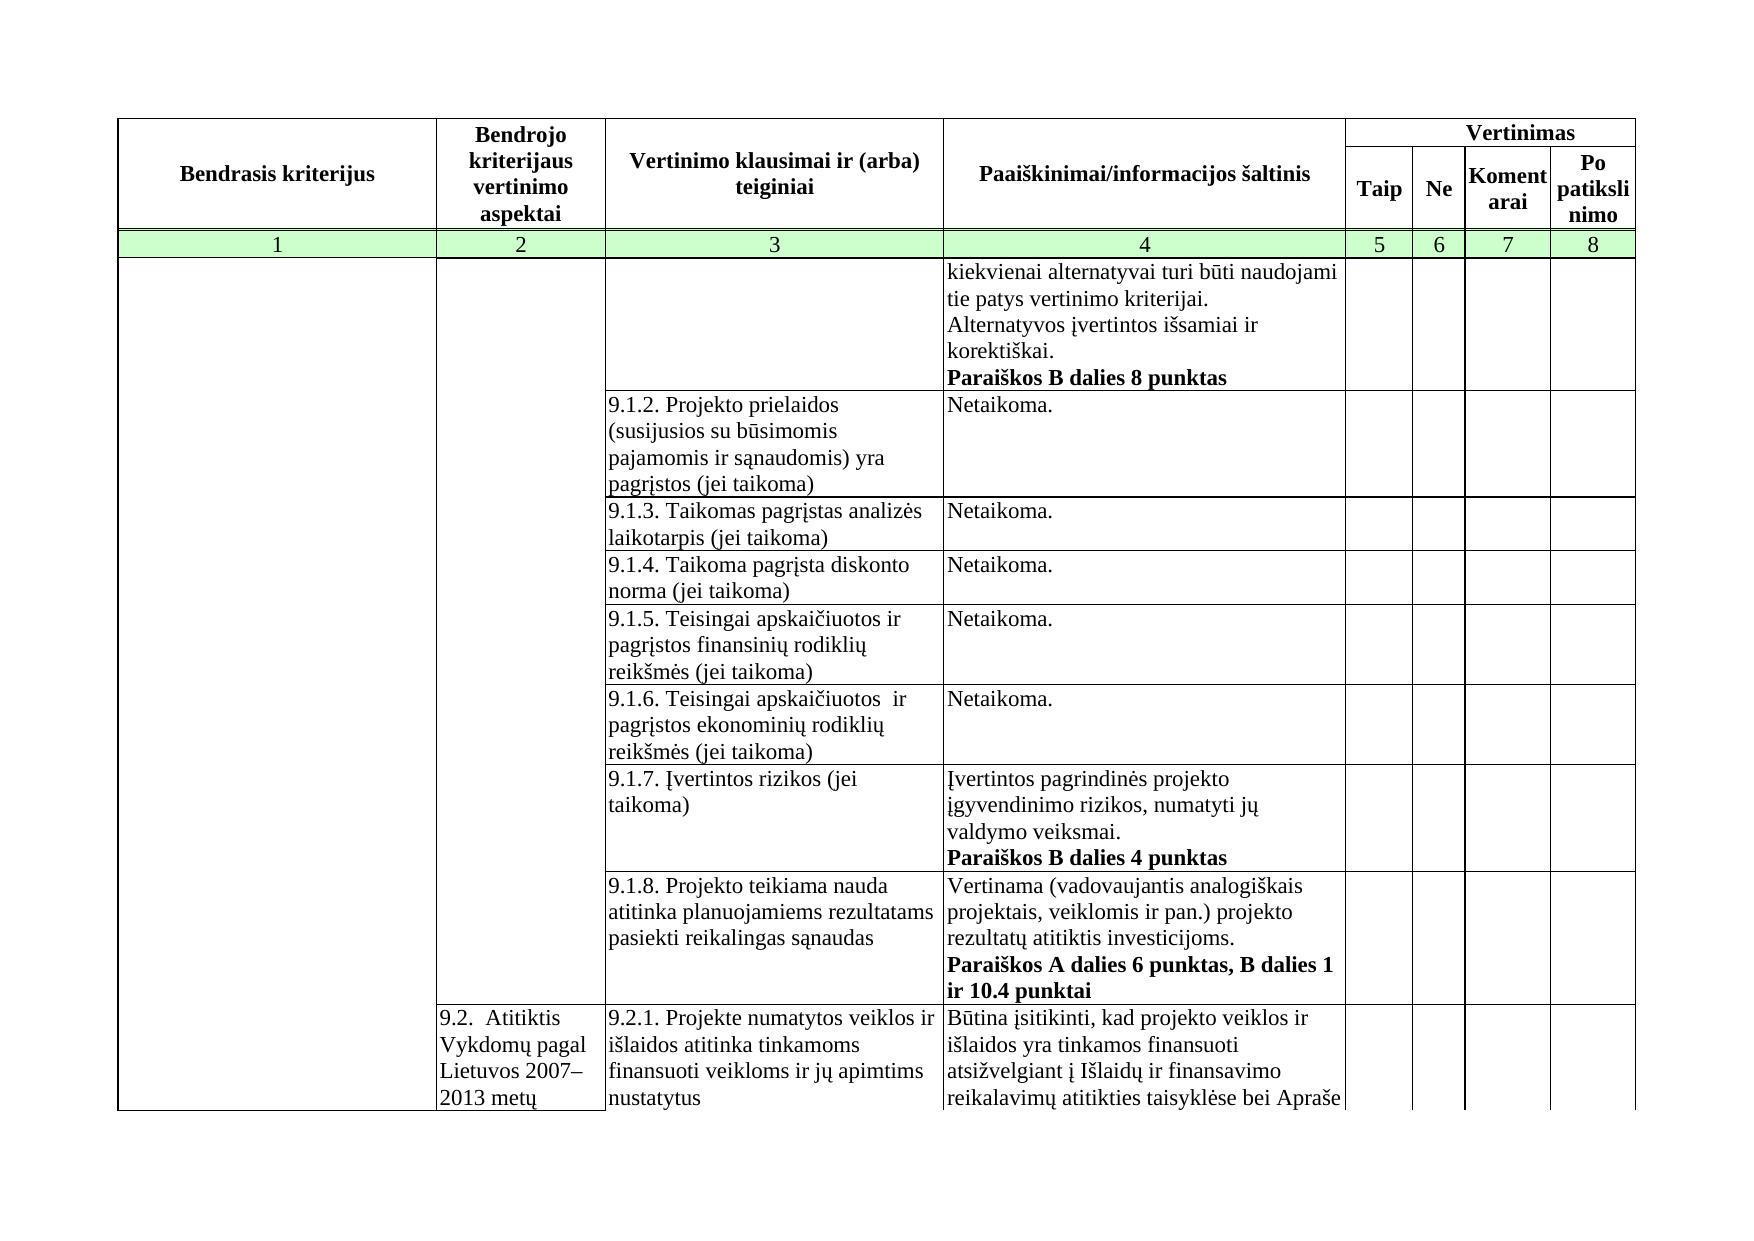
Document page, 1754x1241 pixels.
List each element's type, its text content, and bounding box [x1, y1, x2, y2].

table_cell [1551, 551, 1635, 604]
table_cell 9.2. Atitiktis Vykdomų pagal Lietuvos 2007–2013 metų [437, 1005, 605, 1110]
table_cell [1551, 1005, 1635, 1110]
table_cell [1346, 391, 1412, 496]
table_cell [1346, 1005, 1412, 1110]
table_cell [1466, 605, 1550, 684]
table_cell Taip [1346, 147, 1412, 228]
table_cell [606, 259, 943, 390]
table_cell [1413, 685, 1464, 764]
table_cell 1 [119, 231, 436, 257]
table_cell [1466, 551, 1550, 604]
table_cell [1346, 872, 1412, 1003]
table_cell [1466, 872, 1550, 1003]
table_cell 9.1.4. Taikoma pagrįsta diskonto norma (jei taikoma) [606, 551, 943, 604]
table_cell 9.2.1. Projekte numatytos veiklos ir išlaidos atitinka tinkamoms finansuoti veikloms ir jų apimtims nustatytus [606, 1005, 943, 1110]
table_header Vertinimas [1346, 119, 1635, 146]
table_cell [1551, 259, 1635, 390]
table_cell [1466, 765, 1550, 871]
table_cell [1466, 1005, 1550, 1110]
table_cell Komentarai [1466, 147, 1550, 228]
table_cell [1413, 391, 1464, 496]
table_cell Būtina įsitikinti, kad projekto veiklos ir išlaidos yra tinkamos finansuoti atsižvelgiant į Išlaidų ir finansavimo reikalavimų atitikties taisyklėse bei Apraše [944, 1005, 1345, 1110]
table_header Vertinimo klausimai ir (arba) teiginiai [606, 119, 943, 228]
table_cell [1413, 551, 1464, 604]
table_cell [1346, 765, 1412, 871]
table_cell Po patikslinimo [1551, 147, 1635, 228]
table_header Bendrasis kriterijus [119, 119, 436, 228]
table_cell [1413, 765, 1464, 871]
table_cell [1551, 685, 1635, 764]
table_cell 2 [437, 231, 605, 257]
table_cell Įvertintos pagrindinės projekto įgyvendinimo rizikos, numatyti jų valdymo veiksmai. Paraiškos B dalies 4 punktas [944, 765, 1345, 871]
table_cell [1551, 872, 1635, 1003]
table_cell Netaikoma. [944, 685, 1345, 764]
table_cell [1466, 391, 1550, 496]
table_cell 9.1.2. Projekto prielaidos (susijusios su būsimomis pajamomis ir sąnaudomis) yra pagrįstos (jei taikoma) [606, 391, 943, 496]
table_cell [119, 258, 436, 1110]
table_cell [1466, 259, 1550, 390]
table_header Bendrojo kriterijaus vertinimo aspektai [437, 119, 605, 228]
table_cell 7 [1466, 231, 1550, 257]
table_cell [1466, 498, 1550, 550]
table_cell [1346, 605, 1412, 684]
table_cell [1551, 765, 1635, 871]
table_cell kiekvienai alternatyvai turi būti naudojami tie patys vertinimo kriterijai. Alternatyvos įvertintos išsamiai ir korektiškai. Paraiškos B dalies 8 punktas [944, 259, 1345, 390]
table_cell [1413, 605, 1464, 684]
table_cell 5 [1346, 231, 1412, 257]
table_cell Netaikoma. [944, 551, 1345, 604]
table_cell 9.1.5. Teisingai apskaičiuotos ir pagrįstos finansinių rodiklių reikšmės (jei taikoma) [606, 605, 943, 684]
table_cell 9.1.3. Taikomas pagrįstas analizės laikotarpis (jei taikoma) [606, 498, 943, 550]
table_cell [1413, 1005, 1464, 1110]
table_cell 8 [1551, 231, 1635, 257]
table_cell [1466, 685, 1550, 764]
table_cell [1413, 872, 1464, 1003]
table_cell 3 [606, 231, 943, 257]
table_cell [1346, 498, 1412, 550]
table_cell 9.1.7. Įvertintos rizikos (jei taikoma) [606, 765, 943, 871]
table_cell [1551, 605, 1635, 684]
table_cell [1346, 551, 1412, 604]
table_cell 9.1.8. Projekto teikiama nauda atitinka planuojamiems rezultatams pasiekti reikalingas sąnaudas [606, 872, 943, 1003]
table_cell 9.1.6. Teisingai apskaičiuotos ir pagrįstos ekonominių rodiklių reikšmės (jei taikoma) [606, 685, 943, 764]
table_header Paaiškinimai/informacijos šaltinis [944, 119, 1345, 228]
table_cell Netaikoma. [944, 391, 1345, 496]
table_cell Netaikoma. [944, 498, 1345, 550]
table_cell Ne [1413, 147, 1464, 228]
table_cell 4 [944, 231, 1345, 257]
table_cell [1551, 391, 1635, 496]
table_cell [1551, 498, 1635, 550]
table_cell [1413, 259, 1464, 390]
table_cell [1346, 685, 1412, 764]
table_cell [1413, 498, 1464, 550]
table_cell [437, 259, 605, 1003]
table_cell Netaikoma. [944, 605, 1345, 684]
table_cell 6 [1413, 231, 1464, 257]
table_cell [1346, 259, 1412, 390]
table_cell Vertinama (vadovaujantis analogiškais projektais, veiklomis ir pan.) projekto rezultatų atitiktis investicijoms. Paraiškos A dalies 6 punktas, B dalies 1 ir 10.4 punktai [944, 872, 1345, 1003]
